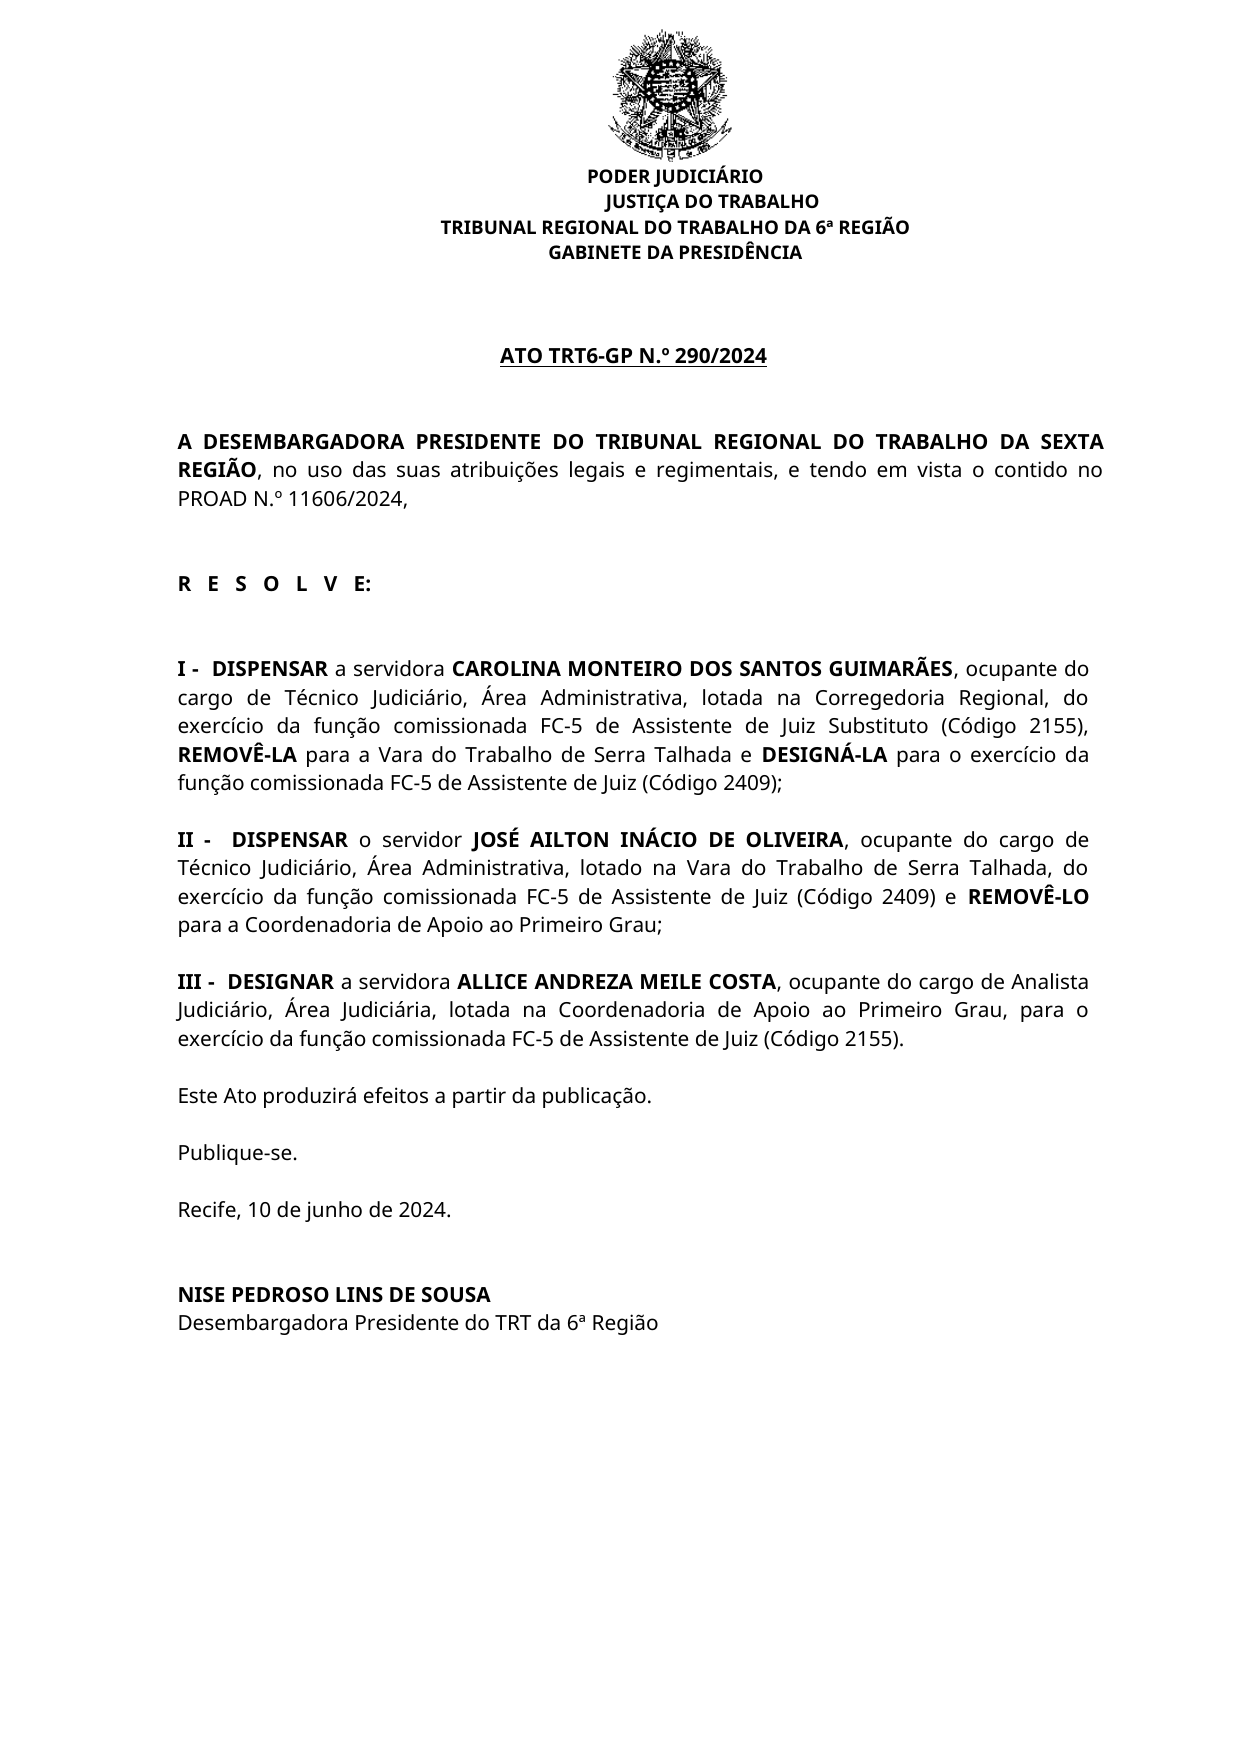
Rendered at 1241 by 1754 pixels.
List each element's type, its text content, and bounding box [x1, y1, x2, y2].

text TRIBUNAL REGIONAL DO TRABALHO DA 6ª REGIÃO [177, 214, 1173, 239]
text NISE PEDROSO LINS DE SOUSA [177, 1280, 1104, 1308]
text III - DESIGNAR a servidora ALLICE ANDREZA MEILE COSTA, ocupante do cargo de Analista Judiciário, Área Judiciária, lotada na Coordenadoria de Apoio ao Primeiro Grau, para o exercício da função comissionada FC-5 de Assistente de Juiz (Código 2155). [177, 967, 1089, 1052]
text A DESEMBARGADORA PRESIDENTE DO TRIBUNAL REGIONAL DO TRABALHO DA SEXTA REGIÃO, no uso das suas atribuições legais e regimentais, e tendo em vista o contido no PROAD N.º 11606/2024, [177, 427, 1104, 512]
text Desembargadora Presidente do TRT da 6ª Região [177, 1308, 1089, 1337]
text Este Ato produzirá efeitos a partir da publicação. [177, 1081, 1089, 1109]
text GABINETE DA PRESIDÊNCIA [177, 239, 1173, 265]
text R E S O L V E: [177, 569, 1089, 597]
text ATO TRT6-GP N.º 290/2024 [177, 342, 1089, 370]
text Publique-se. [177, 1138, 1089, 1166]
picture [605, 26, 735, 163]
text I - DISPENSAR a servidora CAROLINA MONTEIRO DOS SANTOS GUIMARÃES, ocupante do cargo de Técnico Judiciário, Área Administrativa, lotada na Corregedoria Regional, do exercício da função comissionada FC-5 de Assistente de Juiz Substituto (Código 2155), REMOVÊ-LA para a Vara do Trabalho de Serra Talhada e DESIGNÁ-LA para o exercício da função comissionada FC-5 de Assistente de Juiz (Código 2409); [177, 654, 1089, 797]
text II - DISPENSAR o servidor JOSÉ AILTON INÁCIO DE OLIVEIRA, ocupante do cargo de Técnico Judiciário, Área Administrativa, lotado na Vara do Trabalho de Serra Talhada, do exercício da função comissionada FC-5 de Assistente de Juiz (Código 2409) e REMOVÊ-LO para a Coordenadoria de Apoio ao Primeiro Grau; [177, 825, 1089, 939]
list JUSTIÇA DO TRABALHO [177, 188, 1173, 214]
text PODER JUDICIÁRIO [177, 163, 1173, 188]
text Recife, 10 de junho de 2024. [177, 1195, 1089, 1223]
